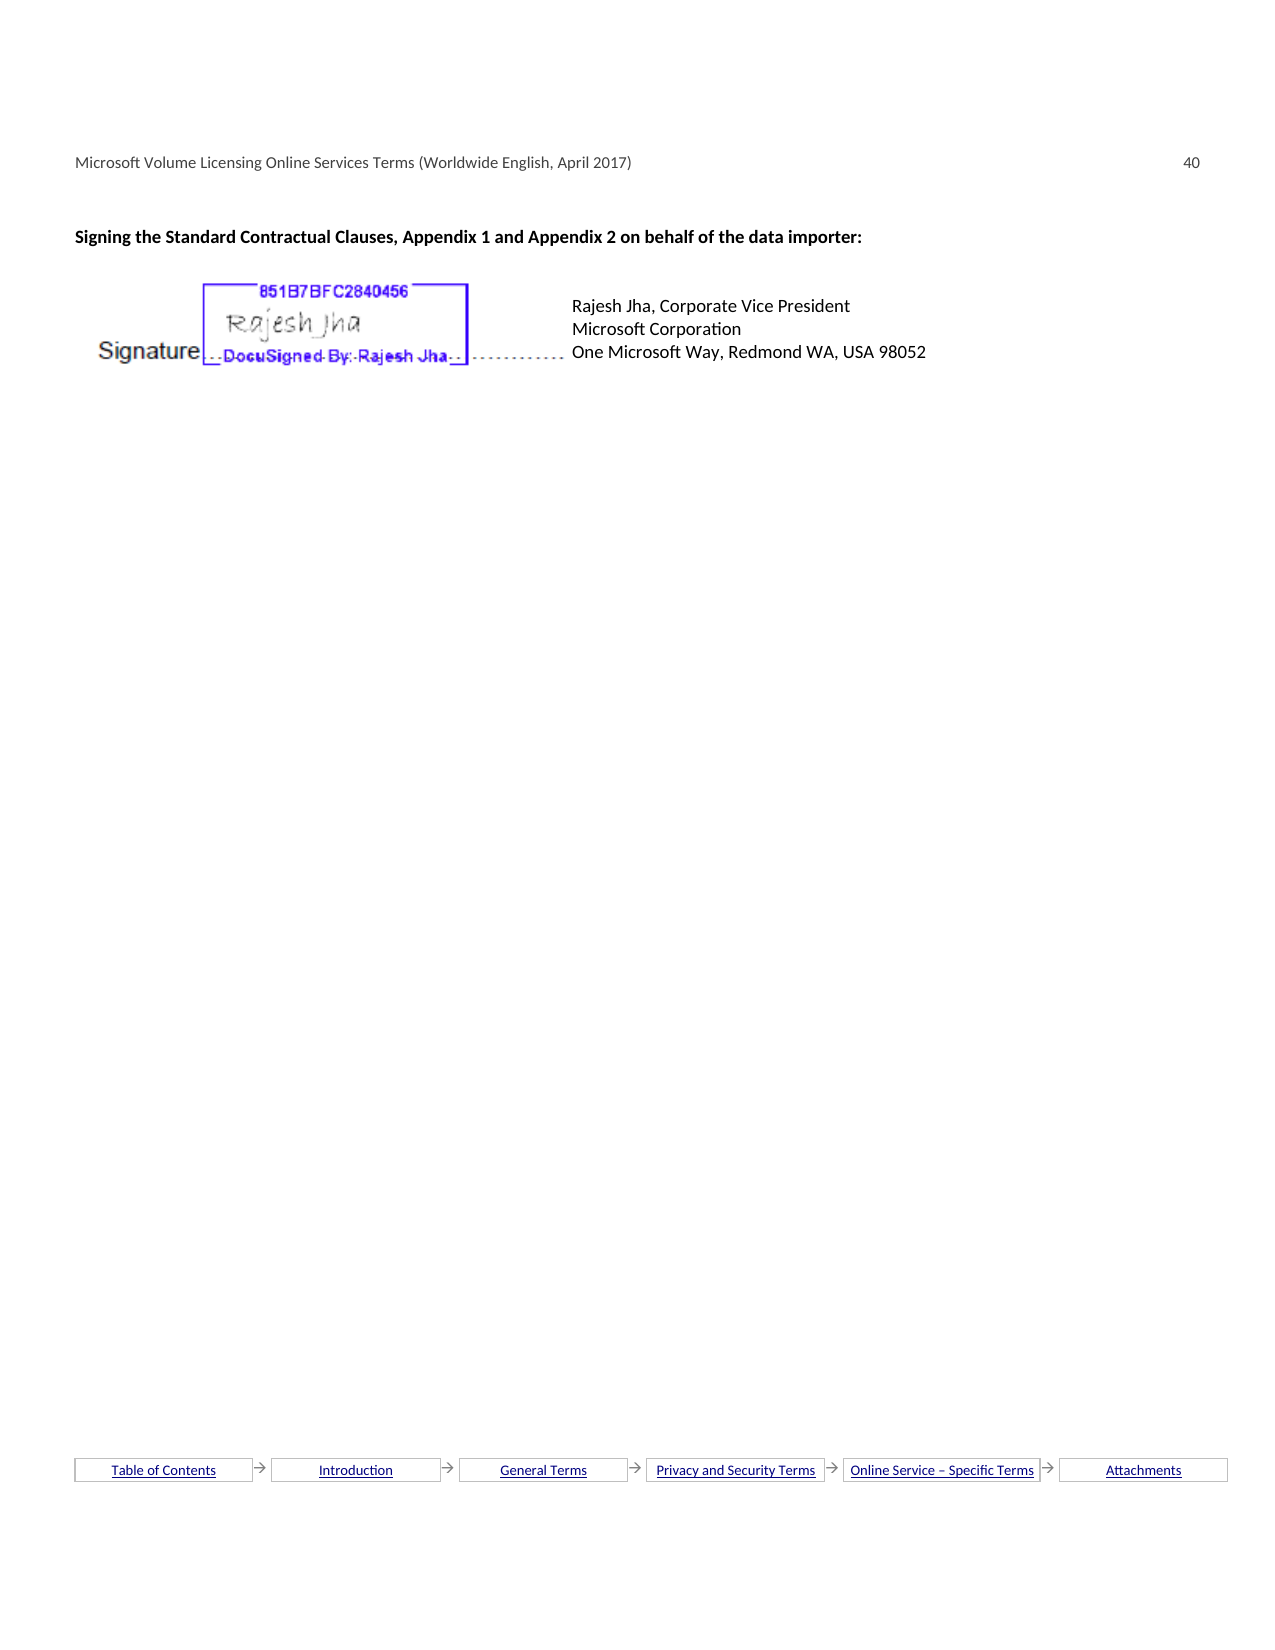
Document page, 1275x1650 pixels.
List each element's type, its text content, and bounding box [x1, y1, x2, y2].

list Microsoft Corporation [572, 317, 1200, 340]
list Signing the Standard Contractual Clauses, Appendix 1 and Appendix 2 on behalf of the data importer: [75, 225, 1200, 248]
list Rajesh Jha, Corporate Vice President [572, 294, 1200, 317]
list One Microsoft Way, Redmond WA, USA 98052 [572, 340, 1200, 363]
